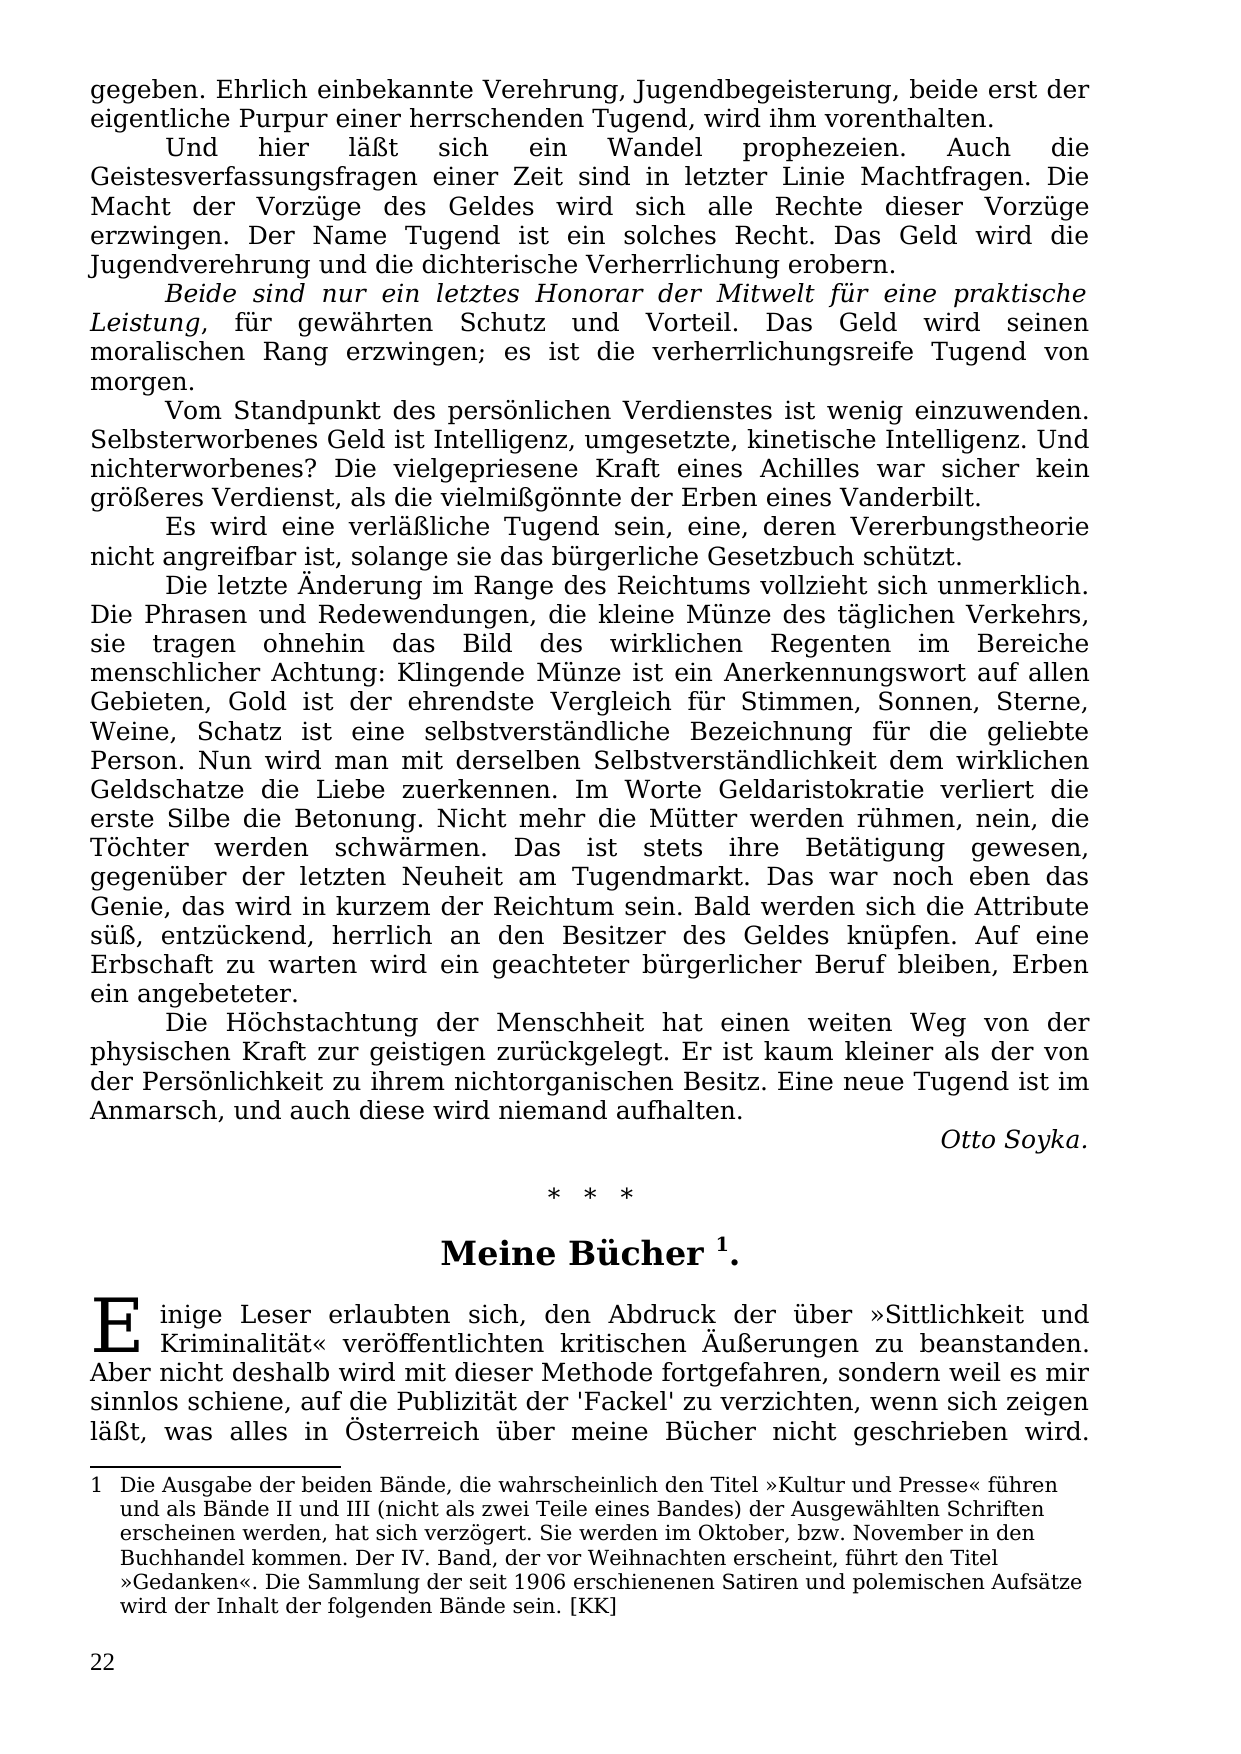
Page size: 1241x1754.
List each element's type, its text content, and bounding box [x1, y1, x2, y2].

text gegeben. Ehrlich einbekannte Verehrung, Jugendbegeisterung, beide erst der eigentliche Purpur einer herrschenden Tugend, wird ihm vorenthalten. [90, 75, 1091, 133]
text Die letzte Änderung im Range des Reichtums vollzieht sich unmerklich. Die Phrasen und Redewendungen, die kleine Münze des täglichen Verkehrs, sie tragen ohnehin das Bild des wirklichen Regenten im Bereiche menschlicher Achtung: Klingende Münze ist ein Anerkennungswort auf allen Gebieten, Gold ist der ehrendste Vergleich für Stimmen, Sonnen, Sterne, Weine, Schatz ist eine selbstverständliche Bezeichnung für die geliebte Person. Nun wird man mit derselben Selbstverständlichkeit dem wirklichen Geldschatze die Liebe zuerkennen. Im Worte Geldaristokratie verliert die erste Silbe die Betonung. Nicht mehr die Mütter werden rühmen, nein, die Töchter werden schwärmen. Das ist stets ihre Betätigung gewesen, gegenüber der letzten Neuheit am Tugendmarkt. Das war noch eben das Genie, das wird in kurzem der Reichtum sein. Bald werden sich die Attribute süß, entzückend, herrlich an den Besitzer des Geldes knüpfen. Auf eine Erbschaft zu warten wird ein geachteter bürgerlicher Beruf bleiben, Erben ein angebeteter. [90, 571, 1091, 1008]
text Und hier läßt sich ein Wandel prophezeien. Auch die Geistesverfassungsfragen einer Zeit sind in letzter Linie Machtfragen. Die Macht der Vorzüge des Geldes wird sich alle Rechte dieser Vorzüge erzwingen. Der Name Tugend ist ein solches Recht. Das Geld wird die Jugendverehrung und die dichterische Verherrlichung erobern. [90, 133, 1091, 279]
text Einige Leser erlaubten sich, den Abdruck der über »Sittlichkeit und Kriminalität« veröffentlichten kritischen Äußerungen zu beanstanden. Aber nicht deshalb wird mit dieser Methode fortgefahren, sondern weil es mir sinnlos schiene, auf die Publizität der 'Fackel' zu verzichten, wenn sich zeigen läßt, was alles in Österreich über meine Bücher nicht geschrieben wird. [90, 1298, 1091, 1446]
text Otto Soyka. [90, 1125, 1091, 1154]
text Beide sind nur ein letztes Honorar der Mitwelt für eine praktische Leistung, für gewährten Schutz und Vorteil. Das Geld wird seinen moralischen Rang erzwingen; es ist die verherrlichungsreife Tugend von morgen. [90, 279, 1091, 396]
text Vom Standpunkt des persönlichen Verdienstes ist wenig einzuwenden. Selbsterworbenes Geld ist Intelligenz, umgesetzte, kinetische Intelligenz. Und nichterworbenes? Die vielgepriesene Kraft eines Achilles war sicher kein größeres Verdienst, als die vielmißgönnte der Erben eines Vanderbilt. [90, 396, 1091, 512]
text Es wird eine verläßliche Tugend sein, eine, deren Vererbungstheorie nicht angreifbar ist, solange sie das bürgerliche Gesetzbuch schützt. [90, 512, 1091, 571]
text Meine Bücher . [90, 1212, 1091, 1273]
text * * * [90, 1183, 1091, 1212]
text Die Ausgabe der beiden Bände, die wahrscheinlich den Titel »Kultur und Presse« führen und als Bände II und III (nicht als zwei Teile eines Bandes) der Ausgewählten Schriften erscheinen werden, hat sich verzögert. Sie werden im Oktober, bzw. November in den Buchhandel kommen. Der IV. Band, der vor Weihnachten erscheint, führt den Titel »Gedanken«. Die Sammlung der seit 1906 erschienenen Satiren und polemischen Aufsätze wird der Inhalt der folgenden Bände sein. [KK] [90, 1473, 1091, 1618]
text Die Höchstachtung der Menschheit hat einen weiten Weg von der physischen Kraft zur geistigen zurückgelegt. Er ist kaum kleiner als der von der Persönlichkeit zu ihrem nichtorganischen Besitz. Eine neue Tugend ist im Anmarsch, und auch diese wird niemand aufhalten. [90, 1008, 1091, 1125]
